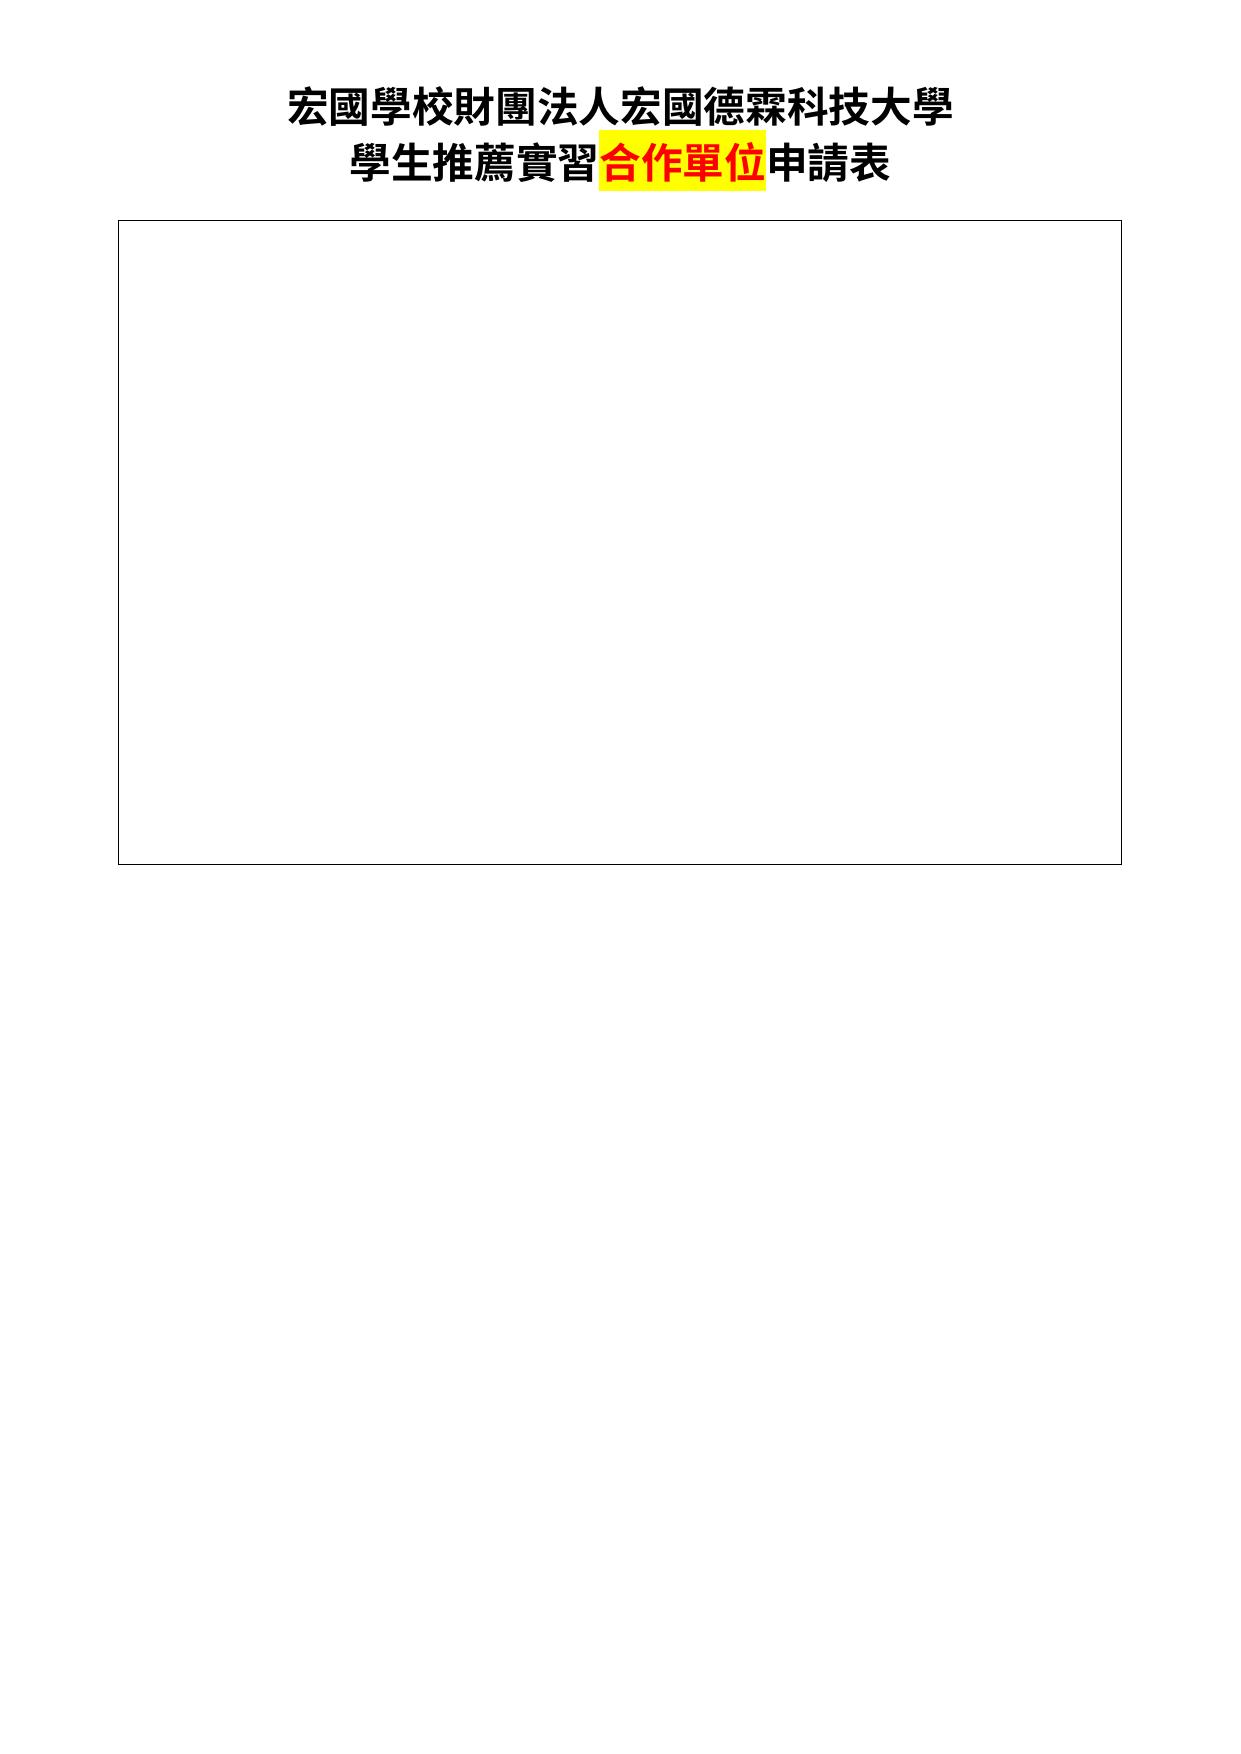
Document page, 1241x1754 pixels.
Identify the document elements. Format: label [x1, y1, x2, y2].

table_cell [119, 221, 1121, 864]
